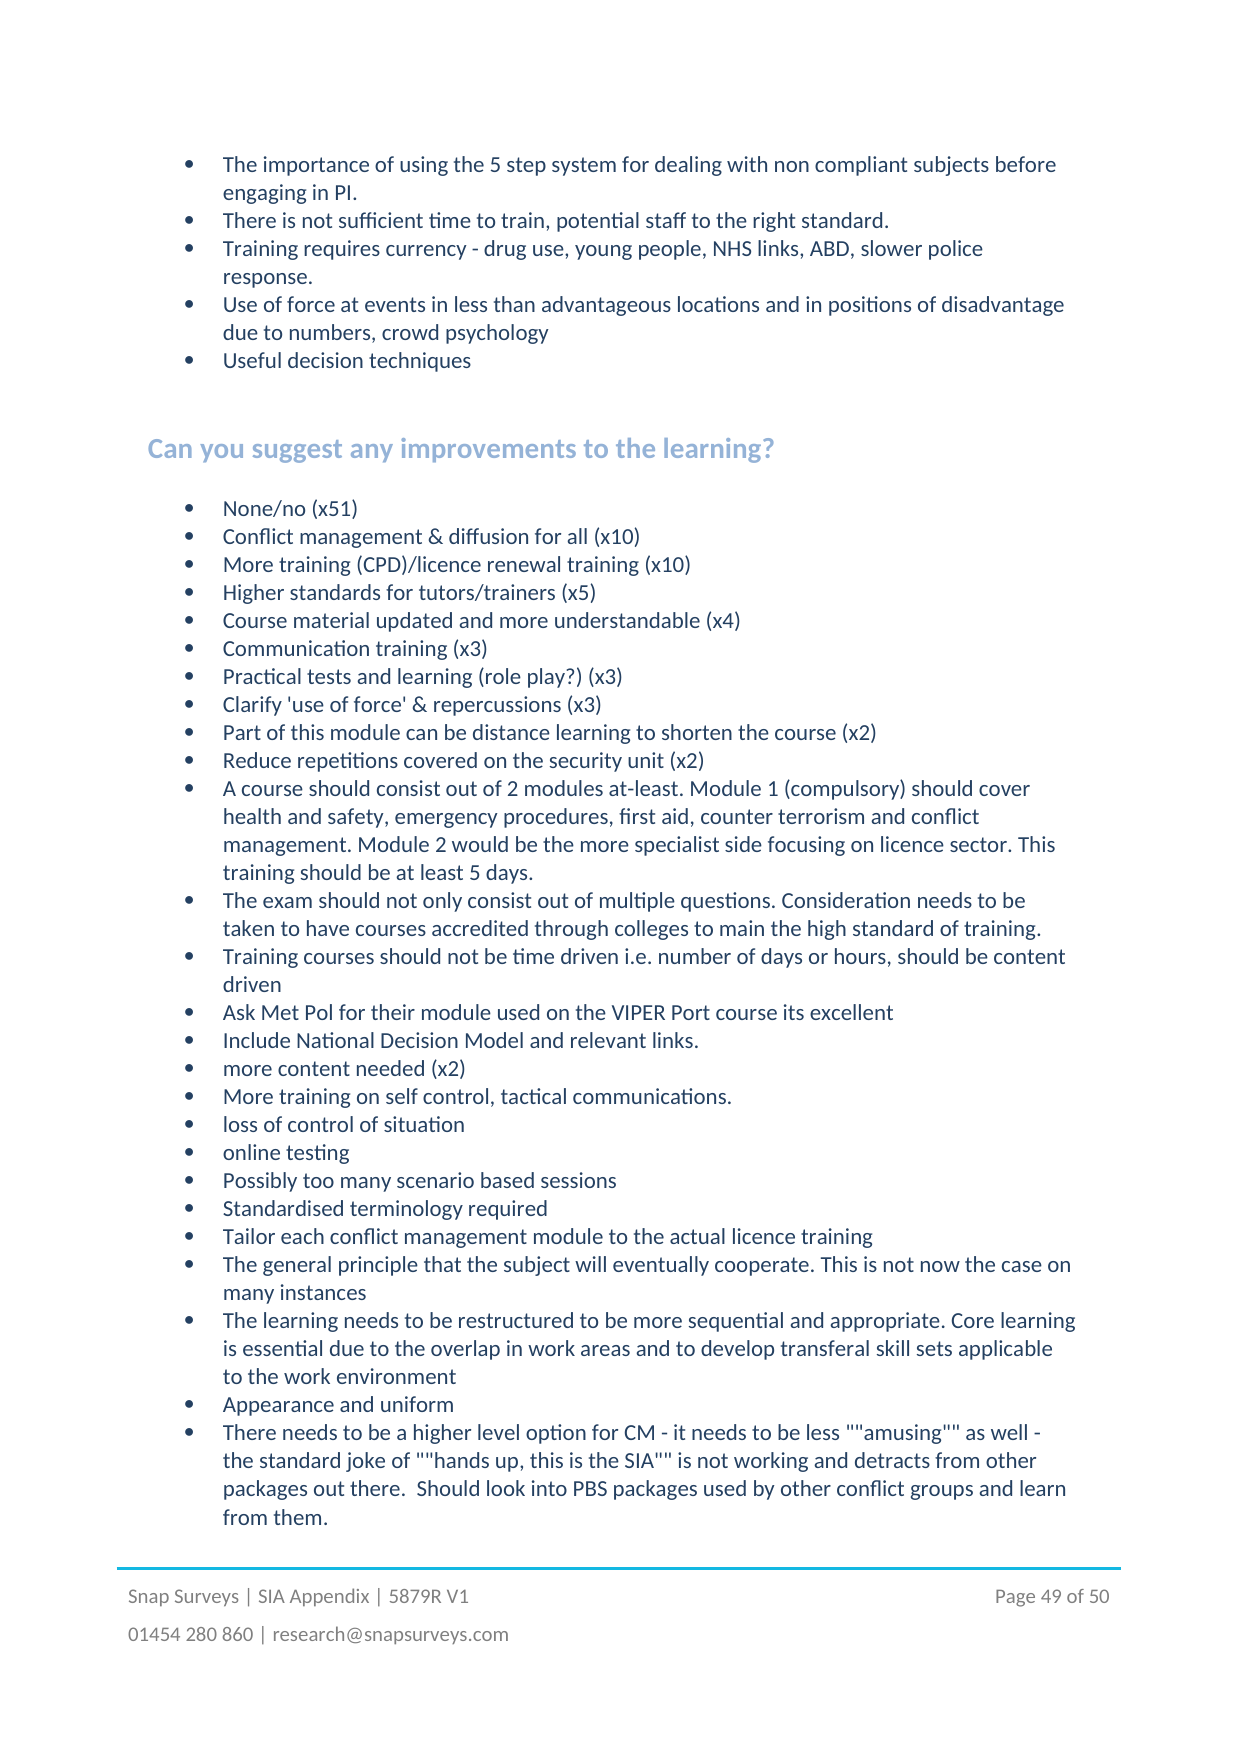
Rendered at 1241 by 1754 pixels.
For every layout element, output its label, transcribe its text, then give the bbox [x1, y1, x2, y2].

list More training (CPD)/licence renewal training (x10) [185, 550, 1078, 578]
list Clarify 'use of force' & repercussions (x3) [185, 690, 1078, 718]
list online testing [185, 1138, 1078, 1166]
list Possibly too many scenario based sessions [185, 1166, 1078, 1194]
list Training requires currency - drug use, young people, NHS links, ABD, slower police response. [185, 234, 1078, 290]
list Use of force at events in less than advantageous locations and in positions of disadvantage due to numbers, crowd psychology [185, 290, 1078, 346]
list Ask Met Pol for their module used on the VIPER Port course its excellent [185, 998, 1078, 1026]
list Training courses should not be time driven i.e. number of days or hours, should be content driven [185, 942, 1078, 998]
list More training on self control, tactical communications. [185, 1082, 1078, 1110]
list Part of this module can be distance learning to shorten the course (x2) [185, 718, 1078, 746]
list None/no (x51) [185, 494, 1078, 522]
list Appearance and uniform [185, 1391, 1078, 1418]
list Useful decision techniques [185, 346, 1078, 374]
list The learning needs to be restructured to be more sequential and appropriate. Core learning is essential due to the overlap in work areas and to develop transferal skill sets applicable to the work environment [185, 1306, 1078, 1391]
list Reduce repetitions covered on the security unit (x2) [185, 746, 1078, 774]
list Course material updated and more understandable (x4) [185, 606, 1078, 634]
list There is not sufficient time to train, potential staff to the right standard. [185, 206, 1078, 234]
list Practical tests and learning (role play?) (x3) [185, 662, 1078, 690]
list The general principle that the subject will eventually cooperate. This is not now the case on many instances [185, 1250, 1078, 1306]
list Tailor each conflict management module to the actual licence training [185, 1222, 1078, 1250]
list The importance of using the 5 step system for dealing with non compliant subjects before engaging in PI. [185, 150, 1078, 206]
list loss of control of situation [185, 1110, 1078, 1138]
list There needs to be a higher level option for CM - it needs to be less ""amusing"" as well - the standard joke of ""hands up, this is the SIA"" is not working and detracts from other packages out there. Should look into PBS packages used by other conflict groups and learn from them. [185, 1418, 1078, 1531]
list more content needed (x2) [185, 1054, 1078, 1082]
list The exam should not only consist out of multiple questions. Consideration needs to be taken to have courses accredited through colleges to main the high standard of training. [185, 886, 1078, 942]
list Conflict management & diffusion for all (x10) [185, 522, 1078, 550]
text Can you suggest any improvements to the learning? [148, 430, 1078, 466]
list Include National Decision Model and relevant links. [185, 1026, 1078, 1054]
list A course should consist out of 2 modules at-least. Module 1 (compulsory) should cover health and safety, emergency procedures, first aid, counter terrorism and conflict management. Module 2 would be the more specialist side focusing on licence sector. This training should be at least 5 days. [185, 774, 1078, 886]
list Standardised terminology required [185, 1194, 1078, 1222]
list Higher standards for tutors/trainers (x5) [185, 578, 1078, 606]
list Communication training (x3) [185, 634, 1078, 662]
